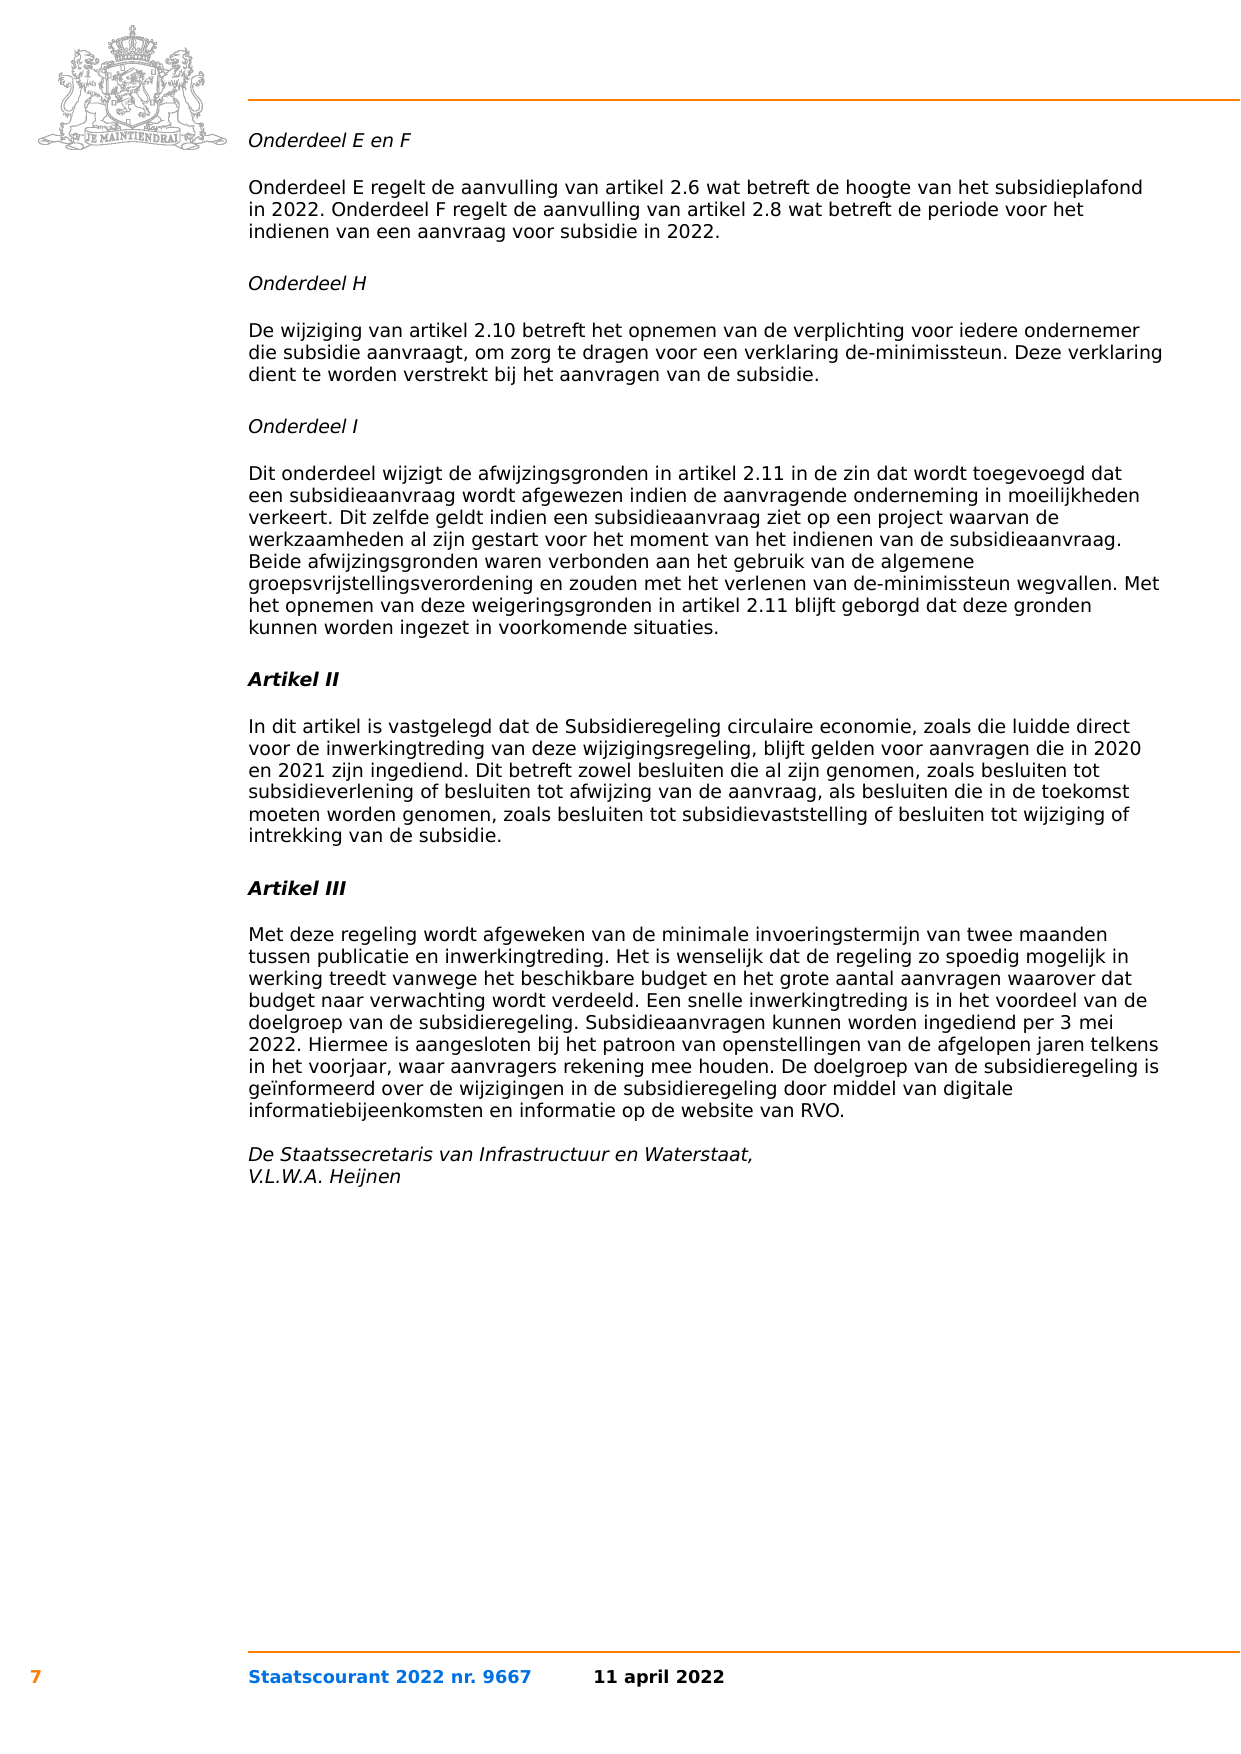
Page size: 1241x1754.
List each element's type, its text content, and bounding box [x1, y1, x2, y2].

subtitle Onderdeel H [248, 273, 1163, 295]
text In dit artikel is vastgelegd dat de Subsidieregeling circulaire economie, zoals die luidde direct voor de inwerkingtreding van deze wijzigingsregeling, blijft gelden voor aanvragen die in 2020 en 2021 zijn ingediend. Dit betreft zowel besluiten die al zijn genomen, zoals besluiten tot subsidieverlening of besluiten tot afwijzing van de aanvraag, als besluiten die in de toekomst moeten worden genomen, zoals besluiten tot subsidievaststelling of besluiten tot wijziging of intrekking van de subsidie. [248, 716, 1163, 847]
text Met deze regeling wordt afgeweken van de minimale invoeringstermijn van twee maanden tussen publicatie en inwerkingtreding. Het is wenselijk dat de regeling zo spoedig mogelijk in werking treedt vanwege het beschikbare budget en het grote aantal aanvragen waarover dat budget naar verwachting wordt verdeeld. Een snelle inwerkingtreding is in het voordeel van de doelgroep van de subsidieregeling. Subsidieaanvragen kunnen worden ingediend per 3 mei 2022. Hiermee is aangesloten bij het patroon van openstellingen van de afgelopen jaren telkens in het voorjaar, waar aanvragers rekening mee houden. De doelgroep van de subsidieregeling is geïnformeerd over de wijzigingen in de subsidieregeling door middel van digitale informatiebijeenkomsten en informatie op de website van RVO. [248, 924, 1163, 1122]
subtitle Onderdeel I [248, 416, 1163, 438]
text Dit onderdeel wijzigt de afwijzingsgronden in artikel 2.11 in de zin dat wordt toegevoegd dat een subsidieaanvraag wordt afgewezen indien de aanvragende onderneming in moeilijkheden verkeert. Dit zelfde geldt indien een subsidieaanvraag ziet op een project waarvan de werkzaamheden al zijn gestart voor het moment van het indienen van de subsidieaanvraag. Beide afwijzingsgronden waren verbonden aan het gebruik van de algemene groepsvrijstellingsverordening en zouden met het verlenen van de-minimissteun wegvallen. Met het opnemen van deze weigeringsgronden in artikel 2.11 blijft geborgd dat deze gronden kunnen worden ingezet in voorkomende situaties. [248, 463, 1163, 638]
text De wijziging van artikel 2.10 betreft het opnemen van de verplichting voor iedere ondernemer die subsidie aanvraagt, om zorg te dragen voor een verklaring de-minimissteun. Deze verklaring dient te worden verstrekt bij het aanvragen van de subsidie. [248, 320, 1163, 386]
text Onderdeel E regelt de aanvulling van artikel 2.6 wat betreft de hoogte van het subsidieplafond in 2022. Onderdeel F regelt de aanvulling van artikel 2.8 wat betreft de periode voor het indienen van een aanvraag voor subsidie in 2022. [248, 177, 1163, 243]
text De Staatssecretaris van Infrastructuur en Waterstaat, V.L.W.A. Heijnen [248, 1144, 1163, 1188]
subtitle Artikel III [248, 877, 1163, 899]
subtitle Artikel II [248, 668, 1163, 691]
picture [38, 25, 227, 150]
subtitle Onderdeel E en F [248, 130, 1163, 152]
